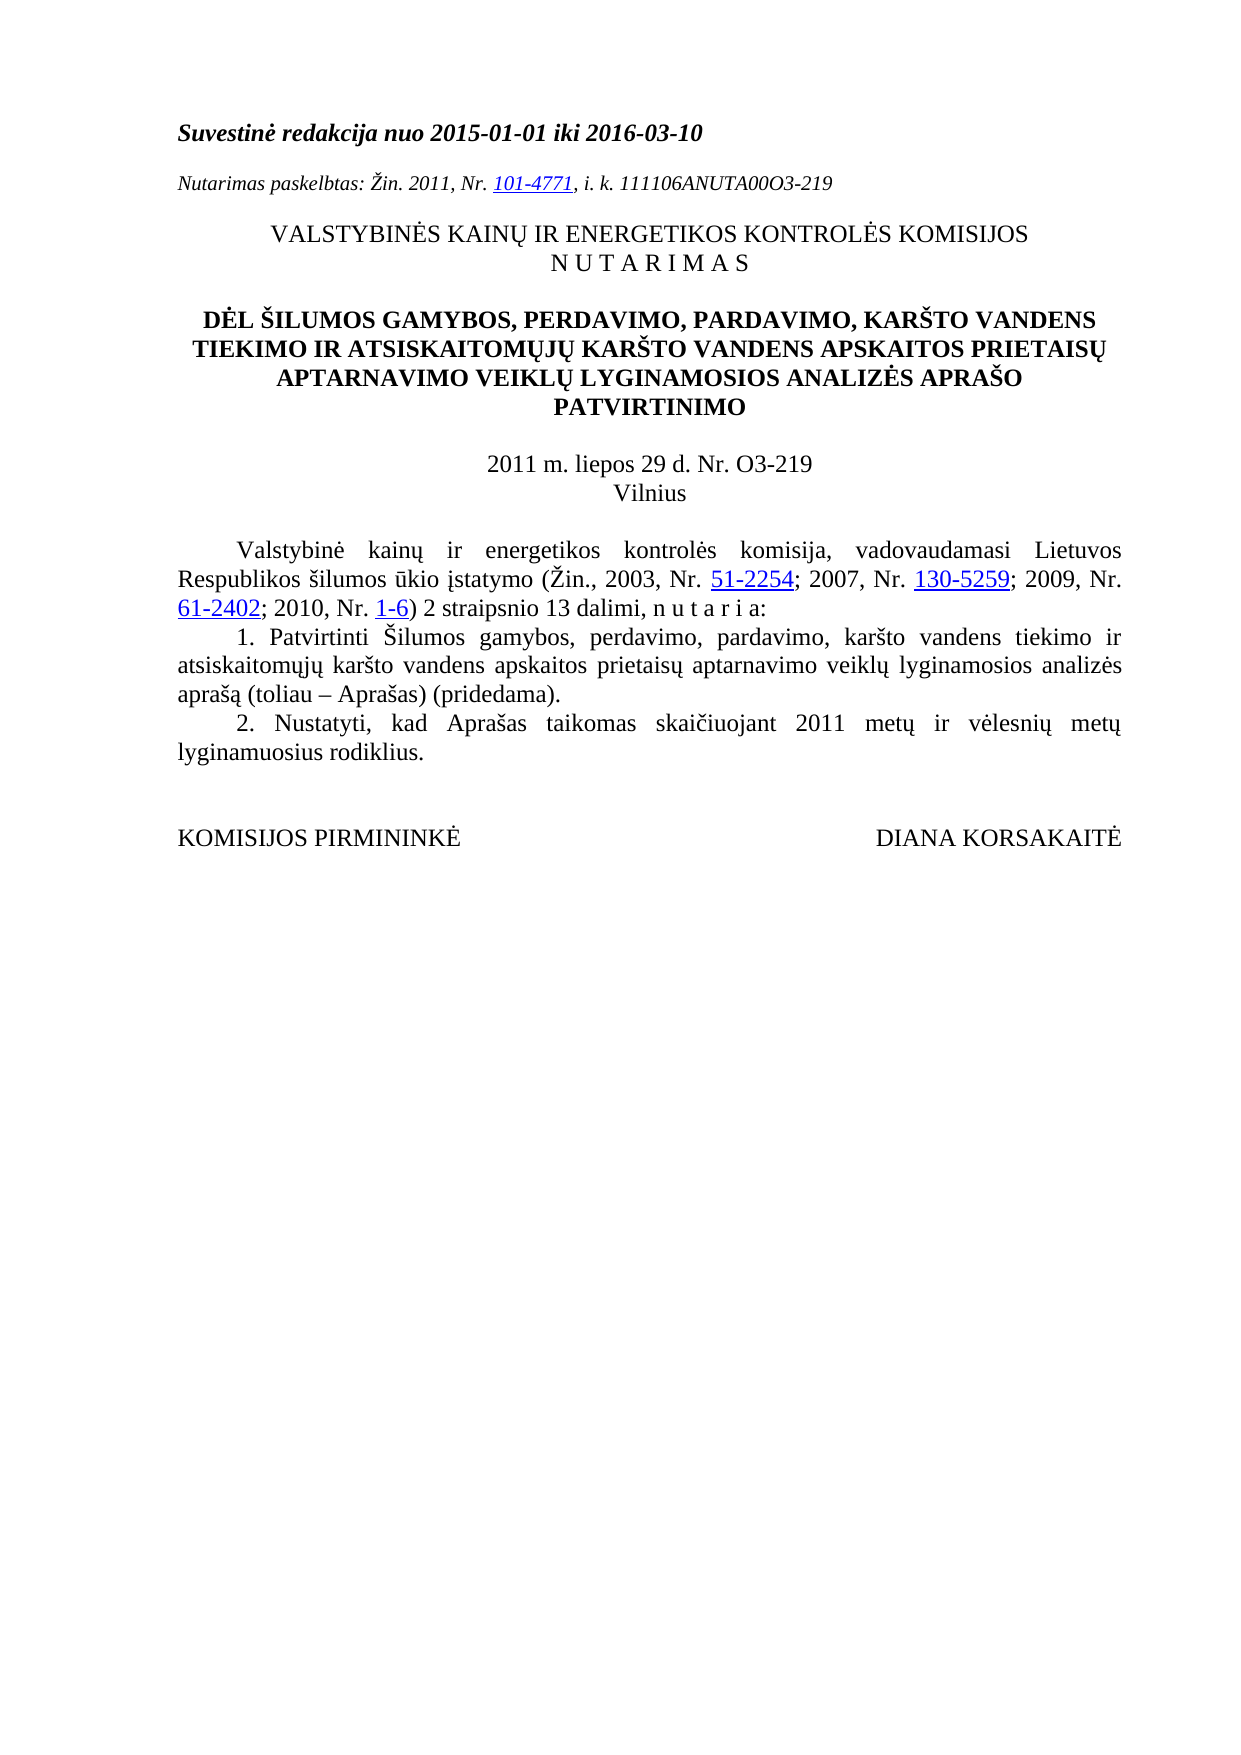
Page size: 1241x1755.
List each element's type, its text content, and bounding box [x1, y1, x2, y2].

text Valstybinė kainų ir energetikos kontrolės komisija, vadovaudamasi Lietuvos Respublikos šilumos ūkio įstatymo (Žin., 2003, Nr. 51-2254; 2007, Nr. 130-5259; 2009, Nr. 61-2402; 2010, Nr. 1-6) 2 straipsnio 13 dalimi, n u t a r i a: [177, 535, 1122, 622]
text Dėl ŠILUMOS GAMYBOS, PERDAVIMO, PARDAVIMO, KARŠTO VANDENS TIEKIMO IR ATSISKAITOMŲJŲ KARŠTO VANDENS APSKAITOS PRIETAISŲ APTARNAVIMO VEIKLŲ lyginamosios analizės aprašo patvirtinimo [177, 305, 1122, 420]
text 2011 m. liepos 29 d. Nr. O3-219 [177, 449, 1122, 478]
text Suvestinė redakcija nuo 2015-01-01 iki 2016-03-10 [177, 118, 1122, 147]
text 2. Nustatyti, kad Aprašas taikomas skaičiuojant 2011 metų ir vėlesnių metų lyginamuosius rodiklius. [177, 708, 1122, 765]
text Nutarimas paskelbtas: Žin. 2011, Nr. 101-4771, i. k. 111106ANUTA00O3-219 [177, 171, 1122, 195]
text VALSTYBINĖS KAINŲ IR ENERGETIKOS KONTROLĖS KOMISIJOS [177, 219, 1122, 248]
text 1. Patvirtinti Šilumos gamybos, perdavimo, pardavimo, karšto vandens tiekimo ir atsiskaitomųjų karšto vandens apskaitos prietaisų aptarnavimo veiklų lyginamosios analizės aprašą (toliau – Aprašas) (pridedama). [177, 622, 1122, 708]
text Komisijos pirmininkė Diana Korsakaitė [177, 823, 1122, 852]
text N U T A R I M A S [177, 248, 1122, 277]
text Vilnius [177, 478, 1122, 507]
